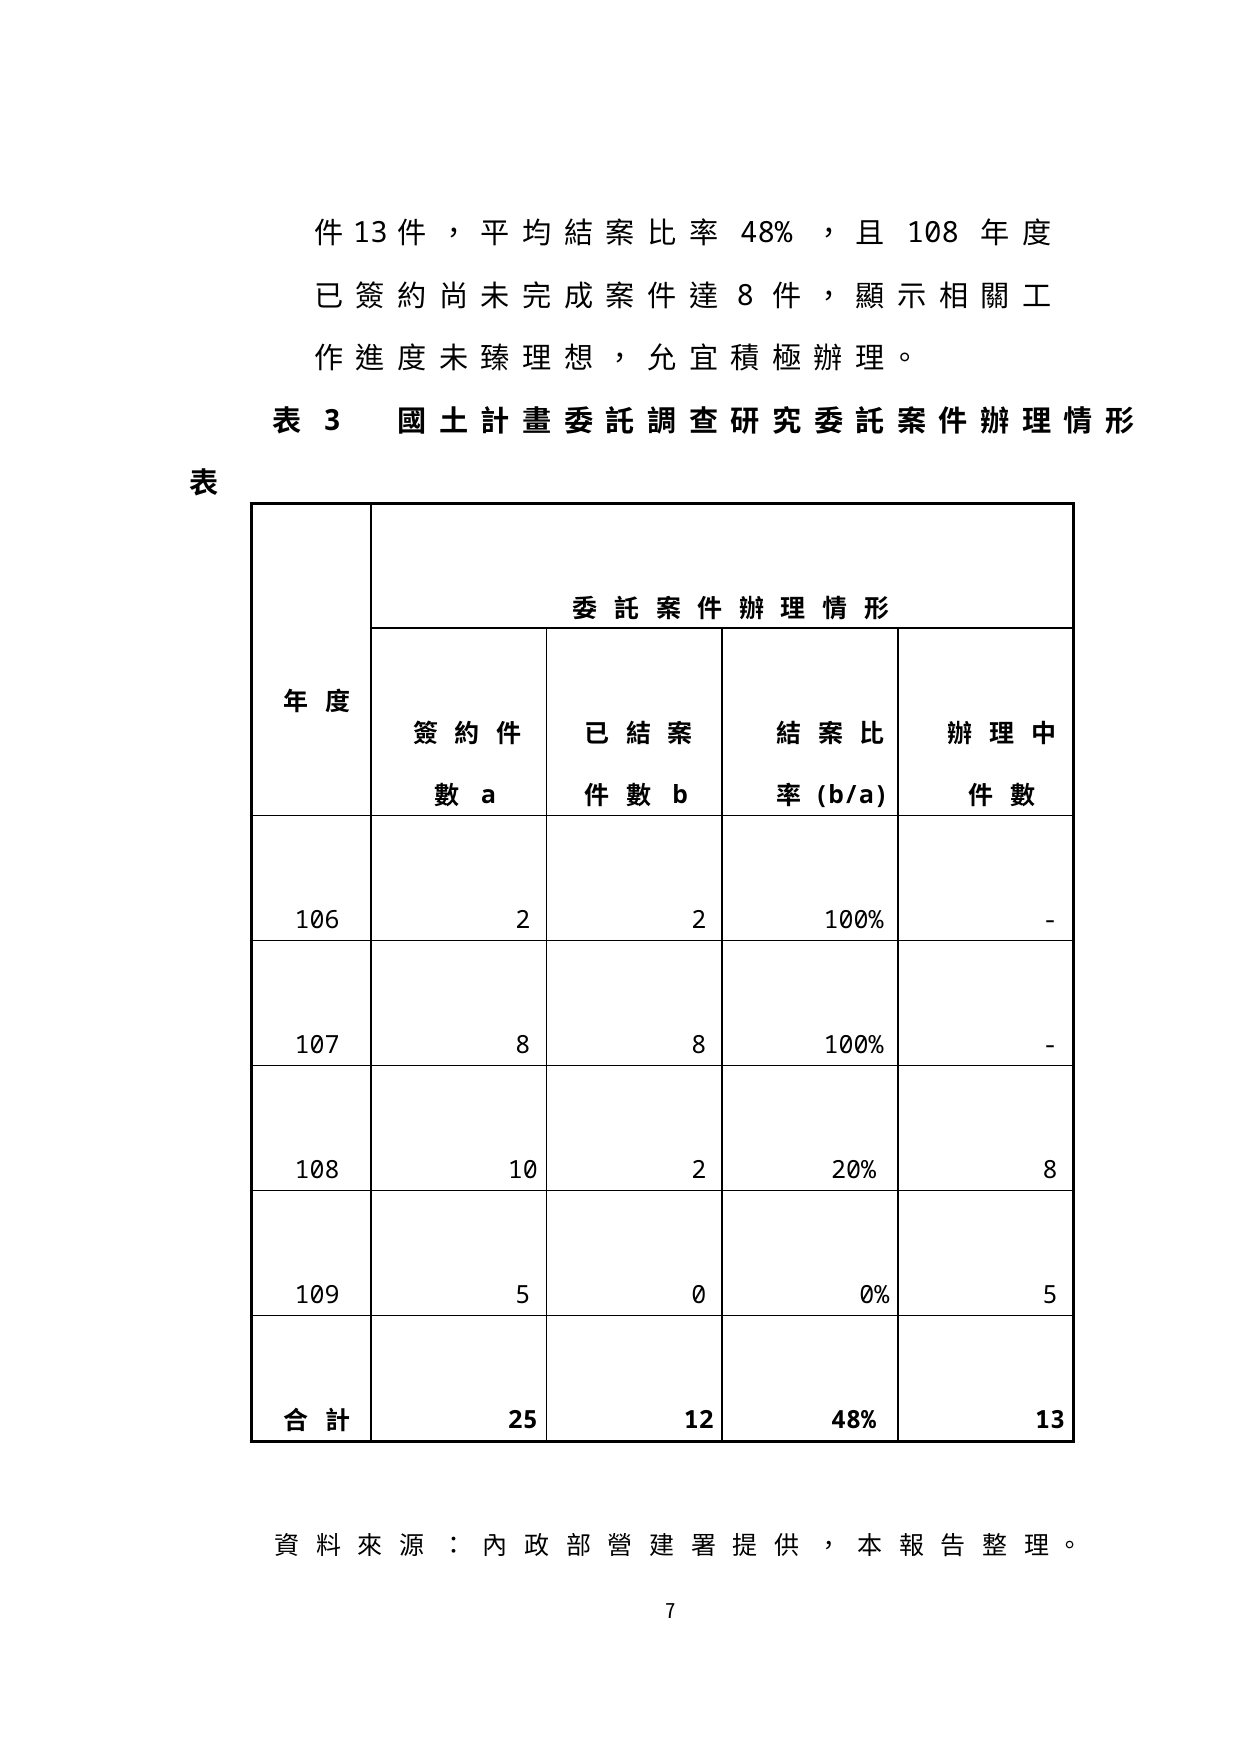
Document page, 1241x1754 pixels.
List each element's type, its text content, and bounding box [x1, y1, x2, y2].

table_cell 107 [253, 941, 370, 1064]
table_cell 5 [372, 1191, 546, 1314]
table_header 委託案件辦理情形 [372, 505, 1072, 627]
table_cell 100% [723, 816, 897, 939]
table_cell 2 [372, 816, 546, 939]
table_cell 25 [372, 1316, 546, 1439]
table_cell 108 [253, 1066, 370, 1189]
table_cell 已結案件數b [547, 629, 721, 814]
table_cell 合計 [253, 1316, 370, 1439]
table_cell 2 [547, 1066, 721, 1189]
table_cell 106 [253, 816, 370, 939]
table_cell 48% [723, 1316, 897, 1439]
table_cell 8 [372, 941, 546, 1064]
table_cell 8 [547, 941, 721, 1064]
table_cell - [899, 816, 1072, 939]
table_cell 0 [547, 1191, 721, 1314]
table_cell 結案比率(b/a) [723, 629, 897, 814]
table_cell 2 [547, 816, 721, 939]
table_cell - [899, 941, 1072, 1064]
table_cell 100% [723, 941, 897, 1064]
text 件13件，平均結案比率48%，且108年度已簽約尚未完成案件達8件，顯示相關工作進度未臻理想，允宜積極辦理。 [271, 189, 1058, 377]
table_cell 20% [723, 1066, 897, 1189]
table_cell 12 [547, 1316, 721, 1439]
table_cell 5 [899, 1191, 1072, 1314]
table_header 年度 [253, 505, 370, 814]
table_cell 辦理中件數 [899, 629, 1072, 814]
table_cell 13 [899, 1316, 1072, 1439]
table_cell 10 [372, 1066, 546, 1189]
table_cell 簽約件數a [372, 629, 546, 814]
table_cell 0% [723, 1191, 897, 1314]
text 表3 國土計畫委託調查研究委託案件辦理情形表 [183, 377, 1160, 502]
text 資料來源：內政部營建署提供，本報告整理。 [242, 1502, 1058, 1564]
table_cell 109 [253, 1191, 370, 1314]
table_cell 8 [899, 1066, 1072, 1189]
